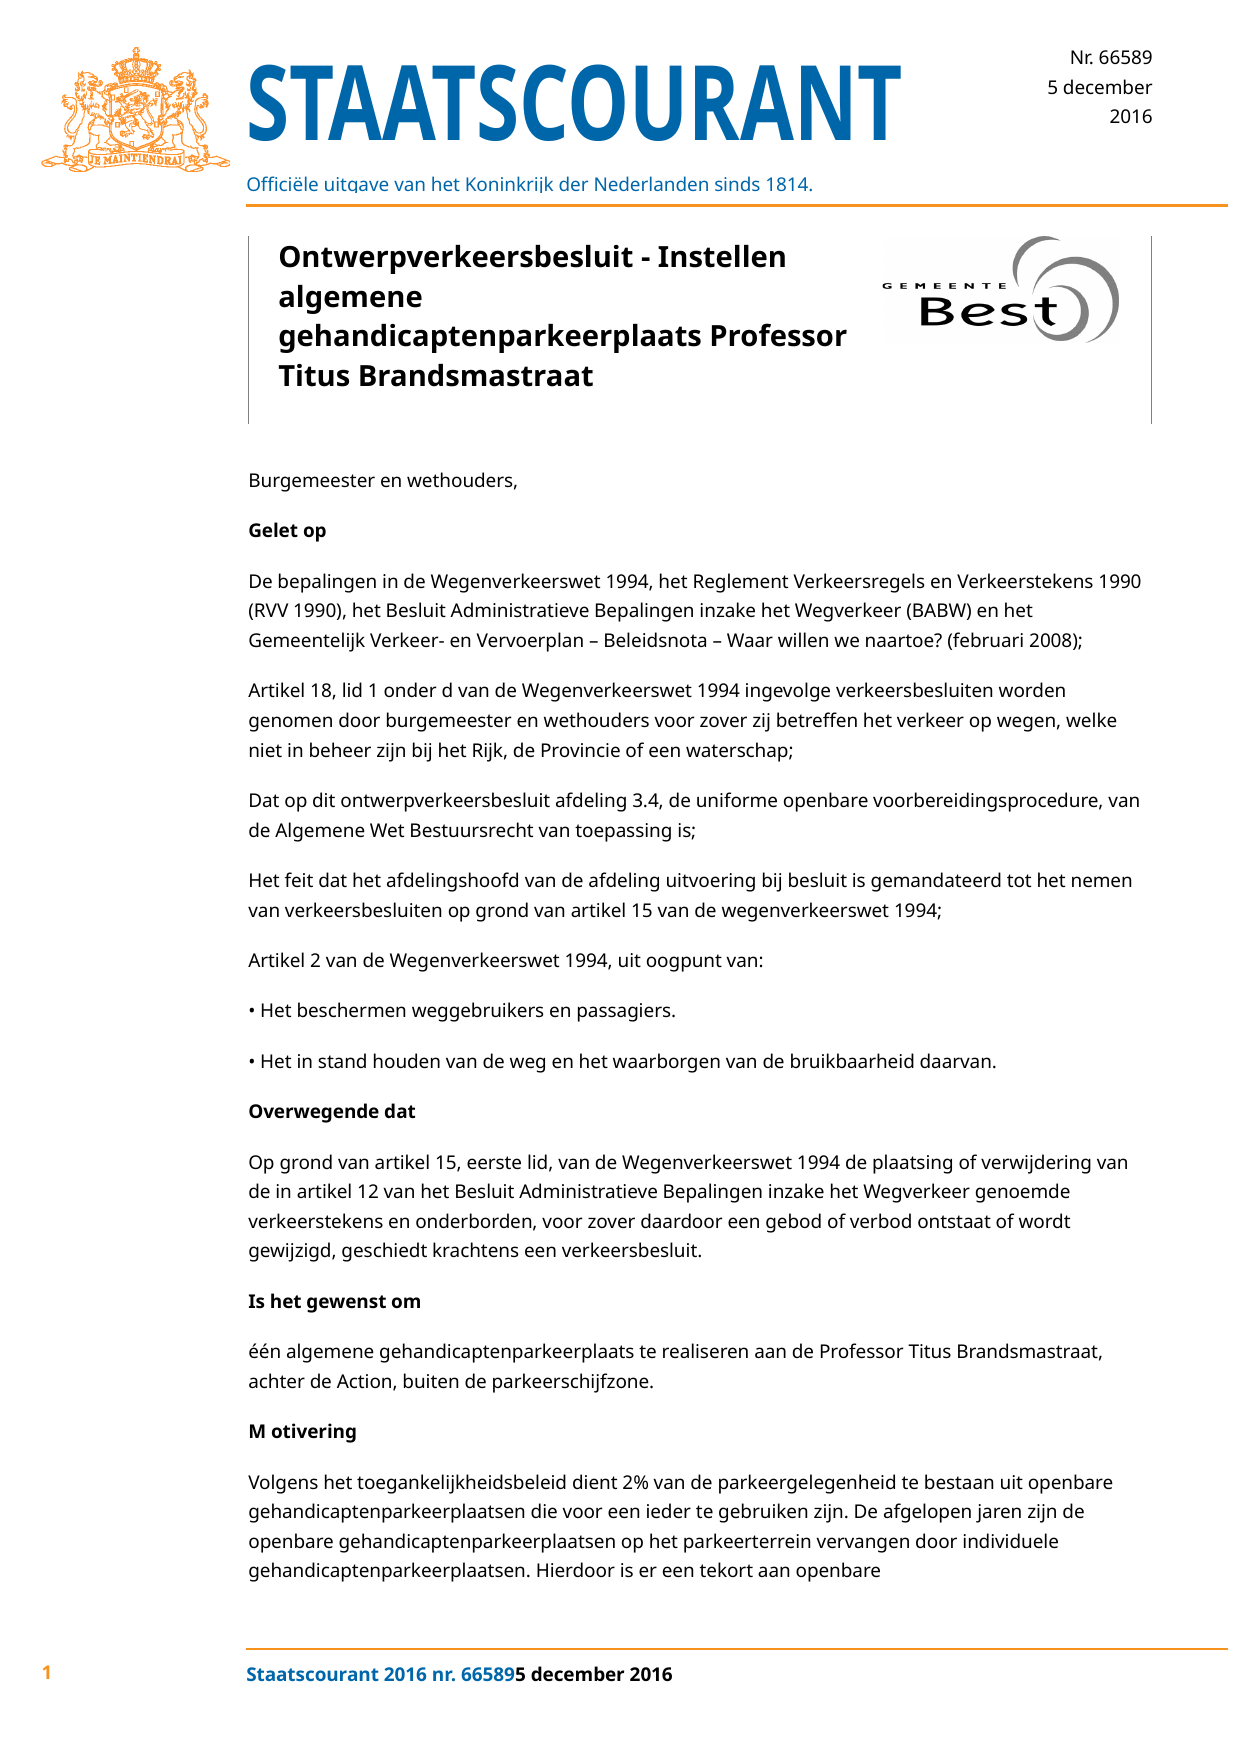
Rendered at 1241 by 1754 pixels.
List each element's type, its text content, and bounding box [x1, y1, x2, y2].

text Op grond van artikel 15, eerste lid, van de Wegenverkeerswet 1994 de plaatsing of verwijdering van de in artikel 12 van het Besluit Administratieve Bepalingen inzake het Wegverkeer genoemde verkeerstekens en onderborden, voor zover daardoor een gebod of verbod ontstaat of wordt gewijzigd, geschiedt krachtens een verkeersbesluit. [248, 1149, 1152, 1263]
table_header Ontwerpverkeersbesluit - Instellen algemene gehandicaptenparkeerplaats Professor Titus Brandsmastraat [249, 236, 850, 424]
table_header [850, 343, 1151, 424]
text De bepalingen in de Wegenverkeerswet 1994, het Reglement Verkeersregels en Verkeerstekens 1990 (RVV 1990), het Besluit Administratieve Bepalingen inzake het Wegverkeer (BABW) en het Gemeentelijk Verkeer- en Vervoerplan – Beleidsnota – Waar willen we naartoe? (februari 2008); [248, 568, 1152, 653]
text Volgens het toegankelijkheidsbeleid dient 2% van de parkeergelegenheid te bestaan uit openbare gehandicaptenparkeerplaatsen die voor een ieder te gebruiken zijn. De afgelopen jaren zijn de openbare gehandicaptenparkeerplaatsen op het parkeerterrein vervangen door individuele gehandicaptenparkeerplaatsen. Hierdoor is er een tekort aan openbare [248, 1469, 1152, 1583]
text • Het beschermen weggebruikers en passagiers. [248, 998, 1152, 1023]
picture [41, 47, 231, 172]
text Het feit dat het afdelingshoofd van de afdeling uitvoering bij besluit is gemandateerd tot het nemen van verkeersbesluiten op grond van artikel 15 van de wegenverkeerswet 1994; [248, 867, 1152, 923]
text Artikel 2 van de Wegenverkeerswet 1994, uit oogpunt van: [248, 947, 1152, 973]
text Artikel 18, lid 1 onder d van de Wegenverkeerswet 1994 ingevolge verkeersbesluiten worden genomen door burgemeester en wethouders voor zover zij betreffen het verkeer op wegen, welke niet in beheer zijn bij het Rijk, de Provincie of een waterschap; [248, 678, 1152, 763]
table_header [850, 236, 882, 342]
text Gelet op [248, 518, 1152, 543]
text Dat op dit ontwerpverkeersbesluit afdeling 3.4, de uniforme openbare voorbereidingsprocedure, van de Algemene Wet Bestuursrecht van toepassing is; [248, 787, 1152, 843]
text Is het gewenst om [248, 1288, 1152, 1314]
table_header [1119, 236, 1151, 342]
text Burgemeester en wethouders, [248, 467, 1152, 493]
text M otivering [248, 1418, 1152, 1444]
text één algemene gehandicaptenparkeerplaats te realiseren aan de Professor Titus Brandsmastraat, achter de Action, buiten de parkeerschijfzone. [248, 1338, 1152, 1394]
text Overwegende dat [248, 1098, 1152, 1124]
picture [882, 236, 1119, 343]
text • Het in stand houden van de weg en het waarborgen van de bruikbaarheid daarvan. [248, 1048, 1152, 1074]
